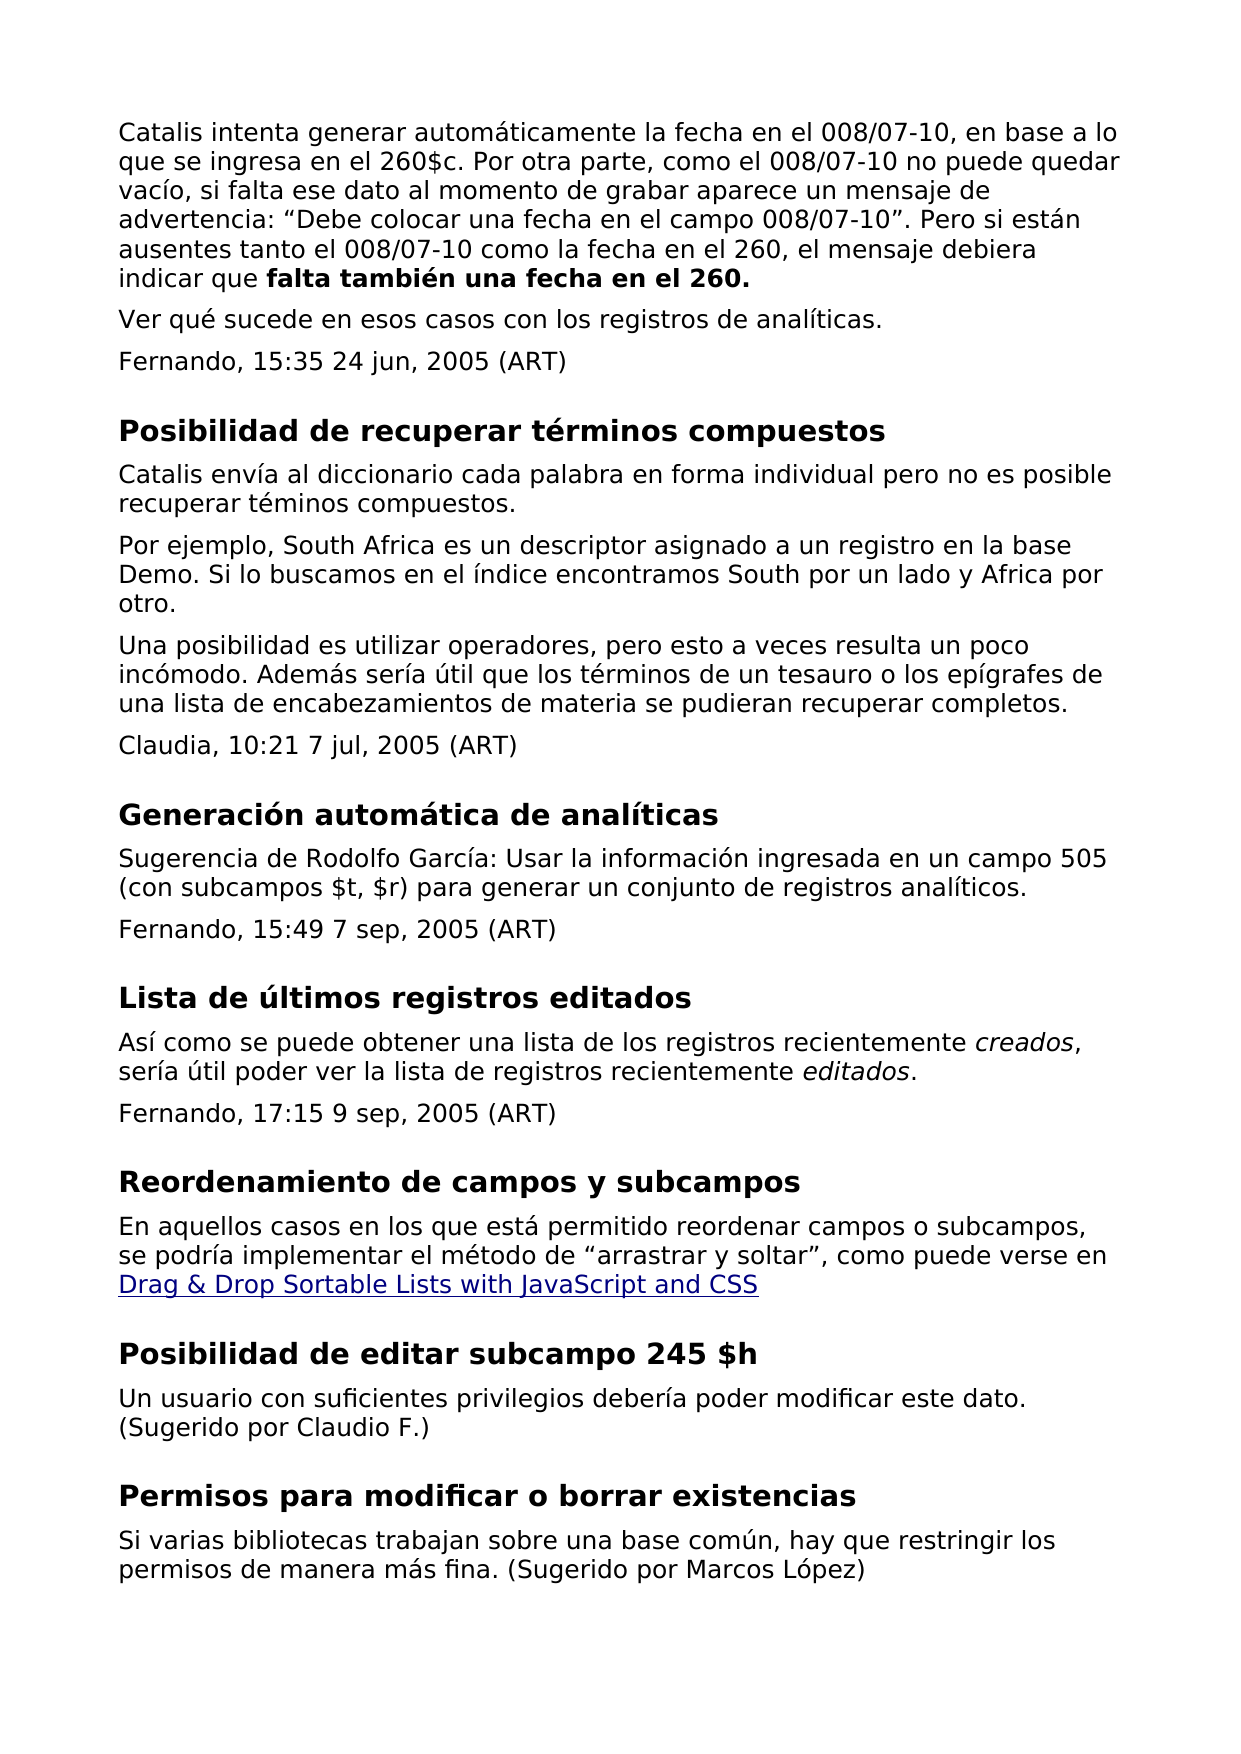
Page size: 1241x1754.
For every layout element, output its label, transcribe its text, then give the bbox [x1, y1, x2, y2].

subtitle Posibilidad de recuperar términos compuestos [118, 414, 1122, 448]
text Si varias bibliotecas trabajan sobre una base común, hay que restringir los permisos de manera más fina. (Sugerido por Marcos López) [118, 1526, 1122, 1584]
text Ver qué sucede en esos casos con los registros de analíticas. [118, 306, 1122, 335]
text Así como se puede obtener una lista de los registros recientemente creados, sería útil poder ver la lista de registros recientemente editados. [118, 1028, 1122, 1087]
text Una posibilidad es utilizar operadores, pero esto a veces resulta un poco incómodo. Además sería útil que los términos de un tesauro o los epígrafes de una lista de encabezamientos de materia se pudieran recuperar completos. [118, 631, 1122, 719]
text Fernando, 15:49 7 sep, 2005 (ART) [118, 915, 1122, 944]
text Catalis envía al diccionario cada palabra en forma individual pero no es posible recuperar téminos compuestos. [118, 460, 1122, 519]
subtitle Permisos para modificar o borrar existencias [118, 1479, 1122, 1513]
text Fernando, 17:15 9 sep, 2005 (ART) [118, 1099, 1122, 1128]
text Sugerencia de Rodolfo García: Usar la información ingresada en un campo 505 (con subcampos $t, $r) para generar un conjunto de registros analíticos. [118, 844, 1122, 903]
subtitle Posibilidad de editar subcampo 245 $h [118, 1337, 1122, 1371]
text Claudia, 10:21 7 jul, 2005 (ART) [118, 731, 1122, 760]
subtitle Reordenamiento de campos y subcampos [118, 1166, 1122, 1200]
subtitle Lista de últimos registros editados [118, 982, 1122, 1016]
text Fernando, 15:35 24 jun, 2005 (ART) [118, 347, 1122, 376]
text Catalis intenta generar automáticamente la fecha en el 008/07-10, en base a lo que se ingresa en el 260$c. Por otra parte, como el 008/07-10 no puede quedar vacío, si falta ese dato al momento de grabar aparece un mensaje de advertencia: “Debe colocar una fecha en el campo 008/07-10”. Pero si están ausentes tanto el 008/07-10 como la fecha en el 260, el mensaje debiera indicar que falta también una fecha en el 260. [118, 118, 1122, 293]
text Un usuario con suficientes privilegios debería poder modificar este dato. (Sugerido por Claudio F.) [118, 1384, 1122, 1442]
text En aquellos casos en los que está permitido reordenar campos o subcampos, se podría implementar el método de “arrastrar y soltar”, como puede verse en Drag & Drop Sortable Lists with JavaScript and CSS [118, 1212, 1122, 1300]
subtitle Generación automática de analíticas [118, 798, 1122, 832]
text Por ejemplo, South Africa es un descriptor asignado a un registro en la base Demo. Si lo buscamos en el índice encontramos South por un lado y Africa por otro. [118, 531, 1122, 619]
